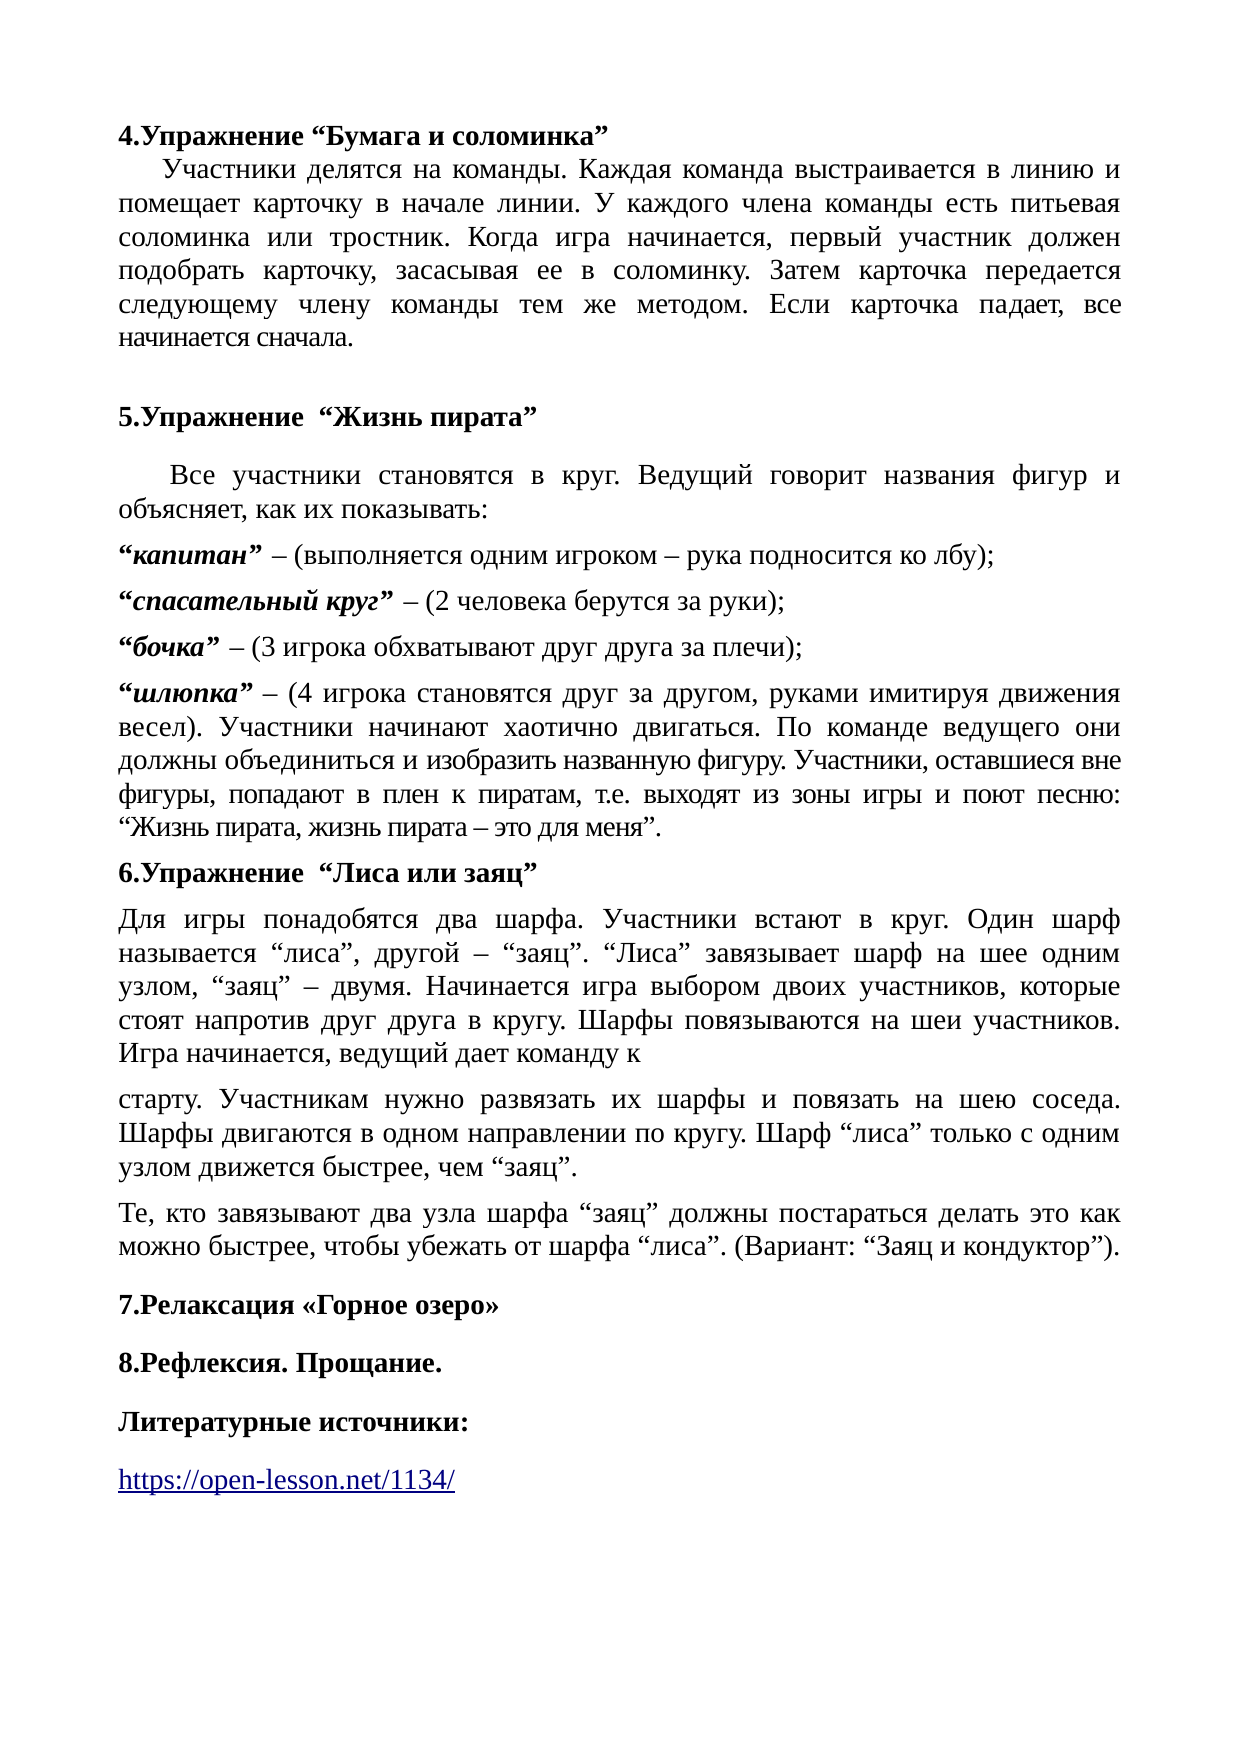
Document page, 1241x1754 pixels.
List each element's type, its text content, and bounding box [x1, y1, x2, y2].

text Участники делятся на команды. Каждая команда выстраивается в линию и помещает карточку в начале линии. У каждого члена команды есть питьевая соломинка или тростник. Когда игра начинается, первый участник должен подобрать карточку, засасывая ее в соломинку. Затем карточка передается следующему члену команды тем же методом. Если карточка падает, все начинается сначала. [118, 152, 1122, 353]
text 4.Упражнение “Бумага и соломинка” [118, 118, 1122, 152]
text 8.Рефлексия. Прощание. [118, 1345, 1122, 1379]
text старту. Участникам нужно развязать их шарфы и повязать на шею соседа. Шарфы двигаются в одном направлении по кругу. Шарф “лиса” только с одним узлом движется быстрее, чем “заяц”. [118, 1082, 1122, 1182]
text “спасательный круг” – (2 человека берутся за руки); [118, 583, 1122, 617]
text Для игры понадобятся два шарфа. Участники встают в круг. Один шарф называется “лиса”, другой – “заяц”. “Лиса” завязывает шарф на шее одним узлом, “заяц” – двумя. Начинается игра выбором двоих участников, которые стоят напротив друг друга в кругу. Шарфы повязываются на шеи участников. Игра начинается, ведущий дает команду к [118, 901, 1122, 1069]
text 5.Упражнение “Жизнь пирата” [118, 399, 1122, 432]
text “бочка” – (3 игрока обхватывают друг друга за плечи); [118, 629, 1122, 663]
text 7.Релаксация «Горное озеро» [118, 1287, 1122, 1320]
text Те, кто завязывают два узла шарфа “заяц” должны постараться делать это как можно быстрее, чтобы убежать от шарфа “лиса”. (Вариант: “Заяц и кондуктор”). [118, 1195, 1122, 1262]
text https://open-lesson.net/1134/ [118, 1462, 1122, 1496]
text “капитан” – (выполняется одним игроком – рука подносится ко лбу); [118, 537, 1122, 571]
text Все участники становятся в круг. Ведущий говорит названия фигур и объясняет, как их показывать: [118, 457, 1122, 524]
text “шлюпка” – (4 игрока становятся друг за другом, руками имитируя движения весел). Участники начинают хаотично двигаться. По команде ведущего они должны объединиться и изобразить названную фигуру. Участники, оставшиеся вне фигуры, попадают в плен к пиратам, т.е. выходят из зоны игры и поют песню: “Жизнь пирата, жизнь пирата – это для меня”. [118, 675, 1122, 843]
text 6.Упражнение “Лиса или заяц” [118, 855, 1122, 889]
text Литературные источники: [118, 1404, 1122, 1437]
